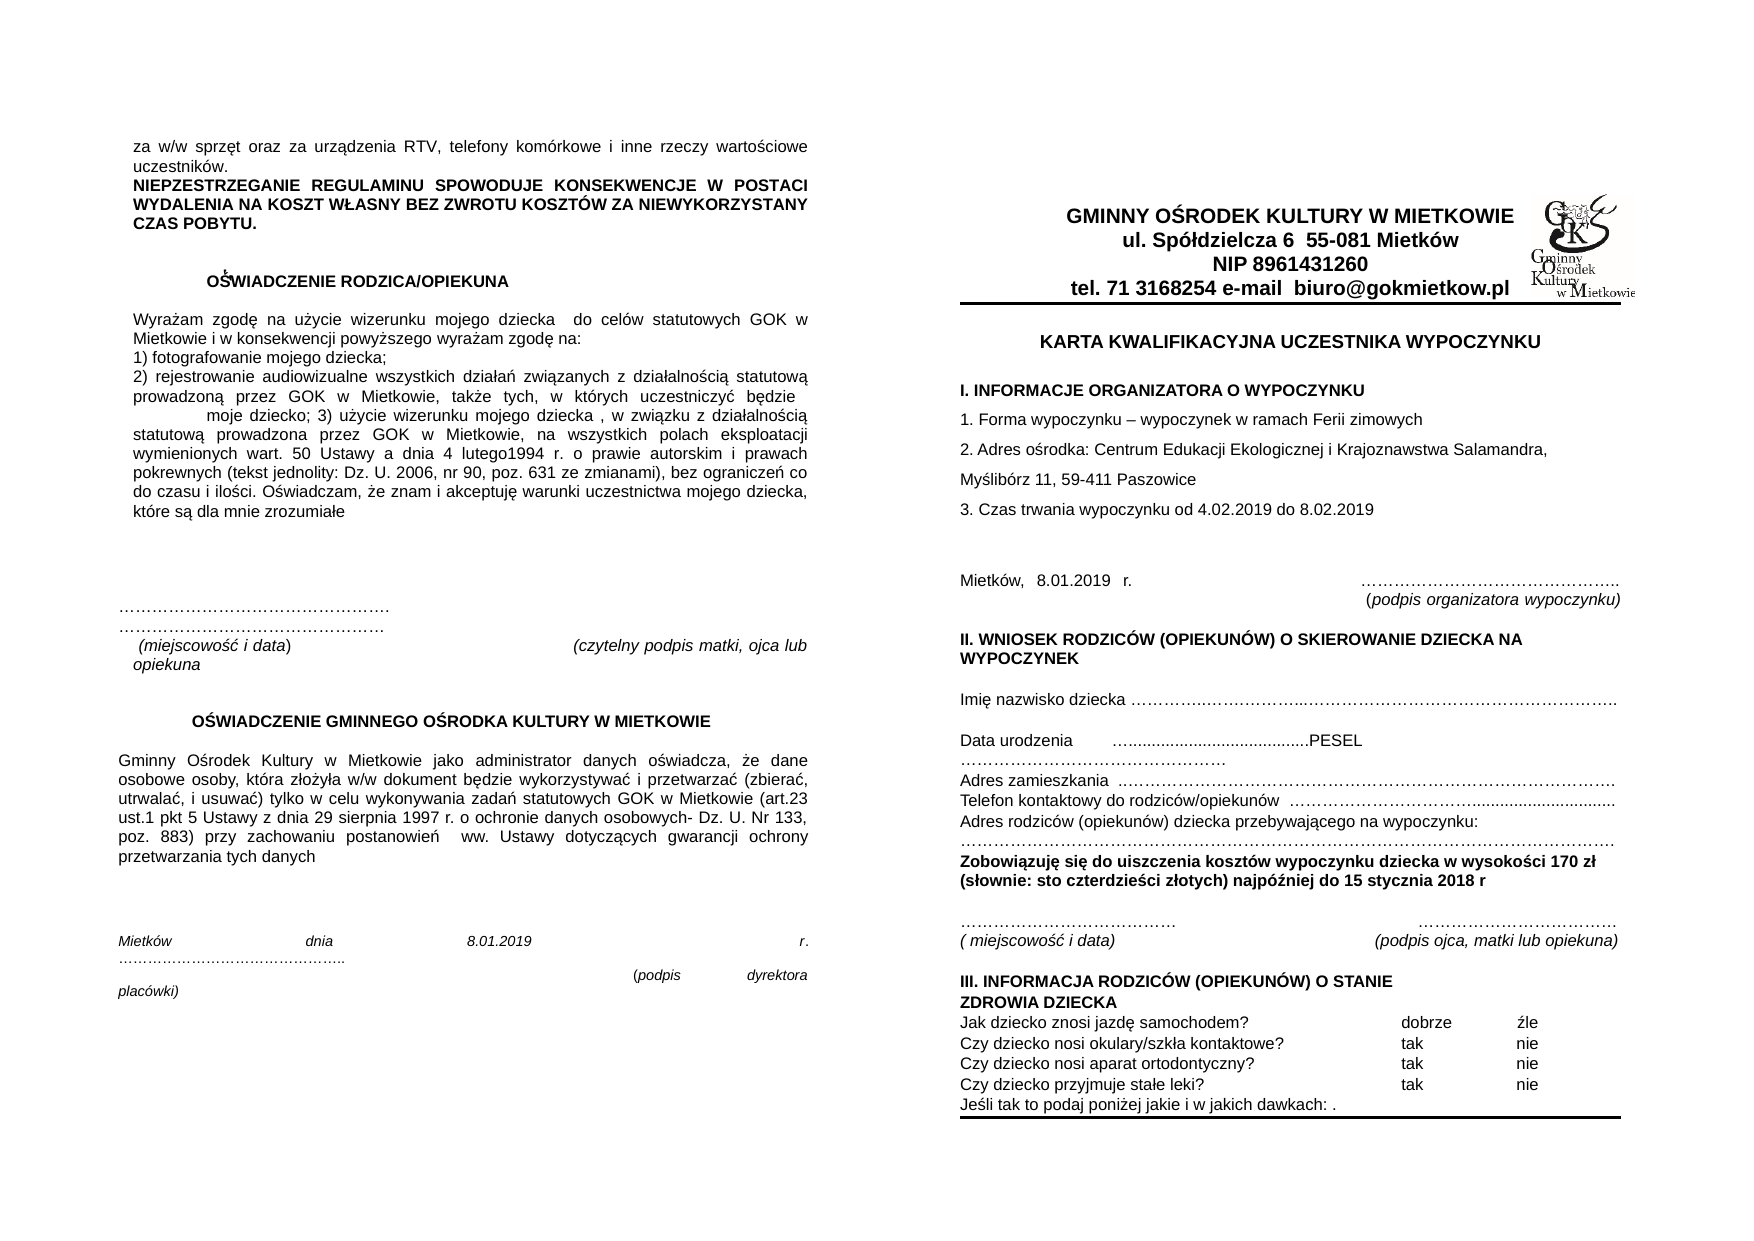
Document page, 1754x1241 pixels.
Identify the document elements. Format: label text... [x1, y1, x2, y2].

text KARTA KWALIFIKACYJNA UCZESTNIKA WYPOCZYNKU [960, 330, 1621, 352]
text Czy dziecko przyjmuje stałe leki? tak nie [960, 1074, 1621, 1094]
text (podpis dyrektora placówki) [118, 966, 809, 1000]
text I. INFORMACJE ORGANIZATORA O WYPOCZYNKU [960, 381, 1621, 400]
text Czy dziecko nosi okulary/szkła kontaktowe? tak nie [960, 1033, 1621, 1053]
text Adres rodziców (opiekunów) dziecka przebywającego na wypoczynku: ………………………………………………………………………………………………………. [960, 812, 1621, 850]
text OŚWIADCZENIE GMINNEGO OŚRODKA KULTURY W MIETKOWIE [118, 712, 809, 731]
text Mietków, 8.01.2019 r. ……………………………………….. (podpis organizatora wypoczynku) [960, 571, 1621, 628]
text Jeśli tak to podaj poniżej jakie i w jakich dawkach: . [960, 1095, 1621, 1116]
text Gminny Ośrodek Kultury w Mietkowie jako administrator danych oświadcza, że dane osobowe osoby, która złożyła w/w dokument będzie wykorzystywać i przetwarzać (zbierać, utrwalać, i usuwać) tylko w celu wykonywania zadań statutowych GOK w Mietkowie (art.23 ust.1 pkt 5 Ustawy z dnia 29 sierpnia 1997 r. o ochronie danych osobowych- Dz. U. Nr 133, poz. 883) przy zachowaniu postanowień ww. Ustawy dotyczących gwarancji ochrony przetwarzania tych danych [118, 751, 809, 866]
text ul. Spółdzielcza 6 55-081 Mietków [960, 228, 1530, 252]
text ZDROWIA DZIECKA [960, 992, 1621, 1012]
text Zobowiązuję się do uiszczenia kosztów wypoczynku dziecka w wysokości 170 zł (słownie: sto czterdzieści złotych) najpóźniej do 15 stycznia 2018 r [960, 851, 1621, 890]
list NIEPZESTRZEGANIE REGULAMINU SPOWODUJE KONSEKWENCJE W POSTACI WYDALENIA NA KOSZT WŁASNY BEZ ZWROTU KOSZTÓW ZA NIEWYKORZYSTANY CZAS POBYTU. [133, 176, 809, 233]
text Czy dziecko nosi aparat ortodontyczny? tak nie [960, 1054, 1621, 1073]
text Data urodzenia ….......................................PESEL ………………………………………… [960, 731, 1621, 769]
list Wyrażam zgodę na użycie wizerunku mojego dziecka do celów statutowych GOK w Mietkowie i w konsekwencji powyższego wyrażam zgodę na: [133, 310, 809, 348]
list za w/w sprzęt oraz za urządzenia RTV, telefony komórkowe i inne rzeczy wartościowe uczestników. [133, 137, 809, 176]
text Jak dziecko znosi jazdę samochodem? dobrze źle [960, 1013, 1621, 1032]
text …………………………………………. ………………………………………… [118, 597, 809, 636]
text Imię nazwisko dziecka …………..…….………...……………………………………………….. [960, 690, 1621, 709]
text Telefon kontaktowy do rodziców/opiekunów ……………………………............................... [960, 791, 1621, 810]
text II. WNIOSEK RODZICÓW (OPIEKUNÓW) O SKIEROWANIE DZIECKA NA WYPOCZYNEK [960, 630, 1621, 668]
text ………………………………… ……………………………… ( miejscowość i data) (podpis ojca, matki lub opiekuna) [960, 912, 1621, 950]
text Mietków dnia 8.01.2019 r. ……………………………………….. [118, 933, 809, 966]
text 2. Adres ośrodka: Centrum Edukacji Ekologicznej i Krajoznawstwa Salamandra, [960, 439, 1621, 459]
text 3. Czas trwania wypoczynku od 4.02.2019 do 8.02.2019 [960, 500, 1621, 519]
list 2) rejestrowanie audiowizualne wszystkich działań związanych z działalnością statutową prowadzoną przez GOK w Mietkowie, także tych, w których uczestniczyć będzie moje dziecko; 3) użycie wizerunku mojego dziecka , w związku z działalnością statutową prowadzona przez GOK w Mietkowie, na wszystkich polach eksploatacji wymienionych wart. 50 Ustawy a dnia 4 lutego1994 r. o prawie autorskim i prawach pokrewnych (tekst jednolity: Dz. U. 2006, nr 90, poz. 631 ze zmianami), bez ograniczeń co do czasu i ilości. Oświadczam, że znam i akceptuję warunki uczestnictwa mojego dziecka, które są dla mnie zrozumiałe [133, 367, 809, 521]
text tel. 71 3168254 e-mail biuro@gokmietkow.pl [960, 276, 1621, 302]
text 1. Forma wypoczynku – wypoczynek w ramach Ferii zimowych [960, 409, 1621, 429]
list OŚ̔̔̔WIADCZENIE RODZICA/OPIEKUNA [133, 271, 809, 291]
list 1) fotografowanie mojego dziecka; [133, 348, 809, 367]
list (miejscowość i data) (czytelny podpis matki, ojca lub opiekuna [133, 636, 809, 674]
text ­­­­­­­­­­­­ [960, 530, 1621, 549]
text Adres zamieszkania ..……………………………………………………………………………. [960, 771, 1621, 790]
text GMINNY OŚRODEK KULTURY W MIETKOWIE [960, 204, 1530, 228]
text III. INFORMACJA RODZICÓW (OPIEKUNÓW) O STANIE [960, 972, 1621, 991]
text NIP 8961431260 [960, 252, 1530, 276]
text Myślibórz 11, 59-411 Paszowice [960, 470, 1621, 489]
